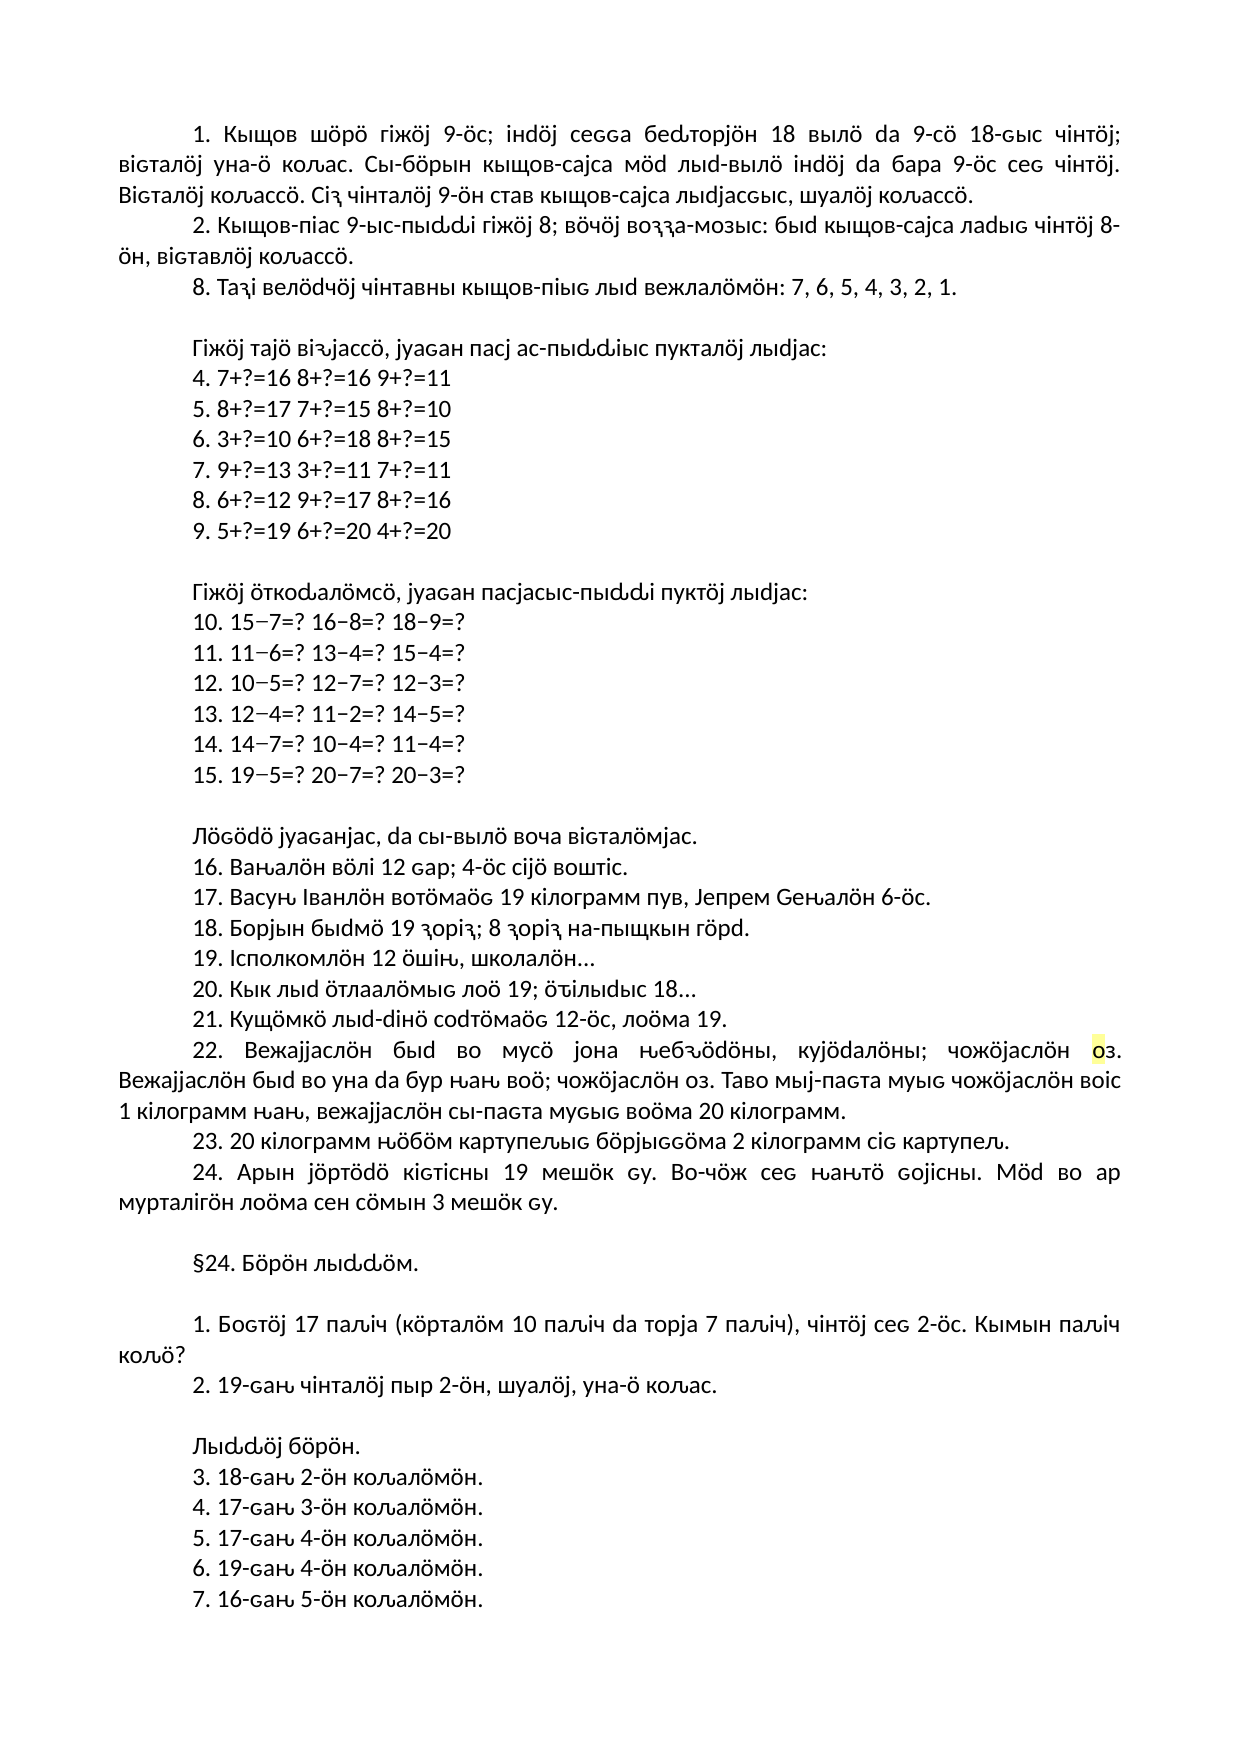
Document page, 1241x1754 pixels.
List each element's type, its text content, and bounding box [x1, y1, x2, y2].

text 22. Вежајјаслӧн быԁ во мусӧ јона ԋебԅӧԁӧны, кујӧԁалӧны; чожӧјаслӧн оз. Вежајјаслӧн быԁ во уна ԁа бур ԋаԋ воӧ; чожӧјаслӧн оз. Таво мыј-паԍта муыԍ чожӧјаслӧн воіс 1 кілограмм ԋаԋ, вежајјаслӧн сы-паԍта муԍыԍ воӧма 20 кілограмм. [118, 1034, 1122, 1125]
text 6. 19-ԍаԋ 4-ӧн коԉалӧмӧн. [118, 1553, 1122, 1583]
text 13. 12−4=? 11−2=? 14−5=? [118, 698, 1122, 728]
text 16. Ваԋалӧн вӧлі 12 ԍар; 4-ӧс сіјӧ воштіс. [118, 851, 1122, 881]
text 3. 18-ԍаԋ 2-ӧн коԉалӧмӧн. [118, 1461, 1122, 1492]
text 6. 3+?=10 6+?=18 8+?=15 [118, 423, 1122, 454]
text Лӧԍӧԁӧ јуаԍанјас, ԁа сы-вылӧ воча віԍталӧмјас. [118, 820, 1122, 851]
text 9. 5+?=19 6+?=20 4+?=20 [118, 515, 1122, 545]
text 7. 9+?=13 3+?=11 7+?=11 [118, 454, 1122, 484]
text 10. 15−7=? 16−8=? 18−9=? [118, 606, 1122, 637]
text 4. 7+?=16 8+?=16 9+?=11 [118, 362, 1122, 393]
text §24. Бӧрӧн лыԃԃӧм. [118, 1247, 1122, 1278]
text 20. Кык лыԁ ӧтлаалӧмыԍ лоӧ 19; ӧԏілыԁыс 18... [118, 973, 1122, 1003]
text 24. Арын јӧртӧԁӧ кіԍтісны 19 мешӧк ԍу. Во-чӧж сеԍ ԋаԋтӧ ԍојісны. Мӧԁ во ар мурталігӧн лоӧма сен сӧмын 3 мешӧк ԍу. [118, 1156, 1122, 1217]
text 4. 17-ԍаԋ 3-ӧн коԉалӧмӧн. [118, 1492, 1122, 1522]
text 5. 17-ԍаԋ 4-ӧн коԉалӧмӧн. [118, 1522, 1122, 1553]
text 18. Борјын быԁмӧ 19 ԇоріԇ; 8 ԇоріԇ на-пыщкын гӧрԁ. [118, 912, 1122, 942]
text 8. 6+?=12 9+?=17 8+?=16 [118, 484, 1122, 515]
text 17. Васуԋ Іванлӧн вотӧмаӧԍ 19 кілограмм пув, Јепрем Ԍеԋалӧн 6-ӧс. [118, 881, 1122, 912]
text Гіжӧј ӧткоԃалӧмсӧ, јуаԍан пасјасыс-пыԃԃі пуктӧј лыԁјас: [118, 576, 1122, 606]
text 23. 20 кілограмм ԋӧбӧм картупеԉыԍ бӧрјыԍԍӧма 2 кілограмм сіԍ картупеԉ. [118, 1125, 1122, 1156]
text 21. Кущӧмкӧ лыԁ-ԁінӧ соԁтӧмаӧԍ 12-ӧс, лоӧма 19. [118, 1003, 1122, 1034]
text 15. 19−5=? 20−7=? 20−3=? [118, 759, 1122, 789]
text Лыԃԃӧј бӧрӧн. [118, 1431, 1122, 1461]
text 5. 8+?=17 7+?=15 8+?=10 [118, 393, 1122, 423]
text 1. Боԍтӧј 17 паԉіч (кӧрталӧм 10 паԉіч ԁа торја 7 паԉіч), чінтӧј сеԍ 2-ӧс. Кымын паԉіч коԉӧ? [118, 1308, 1122, 1369]
text 2. Кыщов-піас 9-ыс-пыԃԃі гіжӧј 8; вӧчӧј воԇԇа-мозыс: быԁ кыщов-сајса лаԁыԍ чінтӧј 8-ӧн, віԍтавлӧј коԉассӧ. [118, 210, 1122, 271]
text 12. 10−5=? 12−7=? 12−3=? [118, 667, 1122, 698]
text 8. Таԇі велӧԁчӧј чінтавны кыщов-піыԍ лыԁ вежлалӧмӧн: 7, 6, 5, 4, 3, 2, 1. [118, 271, 1122, 301]
text 14. 14−7=? 10−4=? 11−4=? [118, 728, 1122, 759]
text 11. 11−6=? 13−4=? 15−4=? [118, 637, 1122, 667]
text 2. 19-ԍаԋ чінталӧј пыр 2-ӧн, шуалӧј, уна-ӧ коԉас. [118, 1369, 1122, 1400]
text 19. Ісполкомлӧн 12 ӧшіԋ, школалӧн... [118, 942, 1122, 973]
text 7. 16-ԍаԋ 5-ӧн коԉалӧмӧн. [118, 1583, 1122, 1614]
text Гіжӧј тајӧ віԅјассӧ, јуаԍан пасј ас-пыԃԃіыс пукталӧј лыԁјас: [118, 332, 1122, 362]
text 1. Кыщов шӧрӧ гіжӧј 9-ӧс; інԁӧј сеԍԍа беԃторјӧн 18 вылӧ ԁа 9-сӧ 18-ԍыс чінтӧј; віԍталӧј уна-ӧ коԉас. Сы-бӧрын кыщов-сајса мӧԁ лыԁ-вылӧ інԁӧј ԁа бара 9-ӧс сеԍ чінтӧј. Віԍталӧј коԉассӧ. Сіԇ чінталӧј 9-ӧн став кыщов-сајса лыԁјасԍыс, шуалӧј коԉассӧ. [118, 118, 1122, 210]
